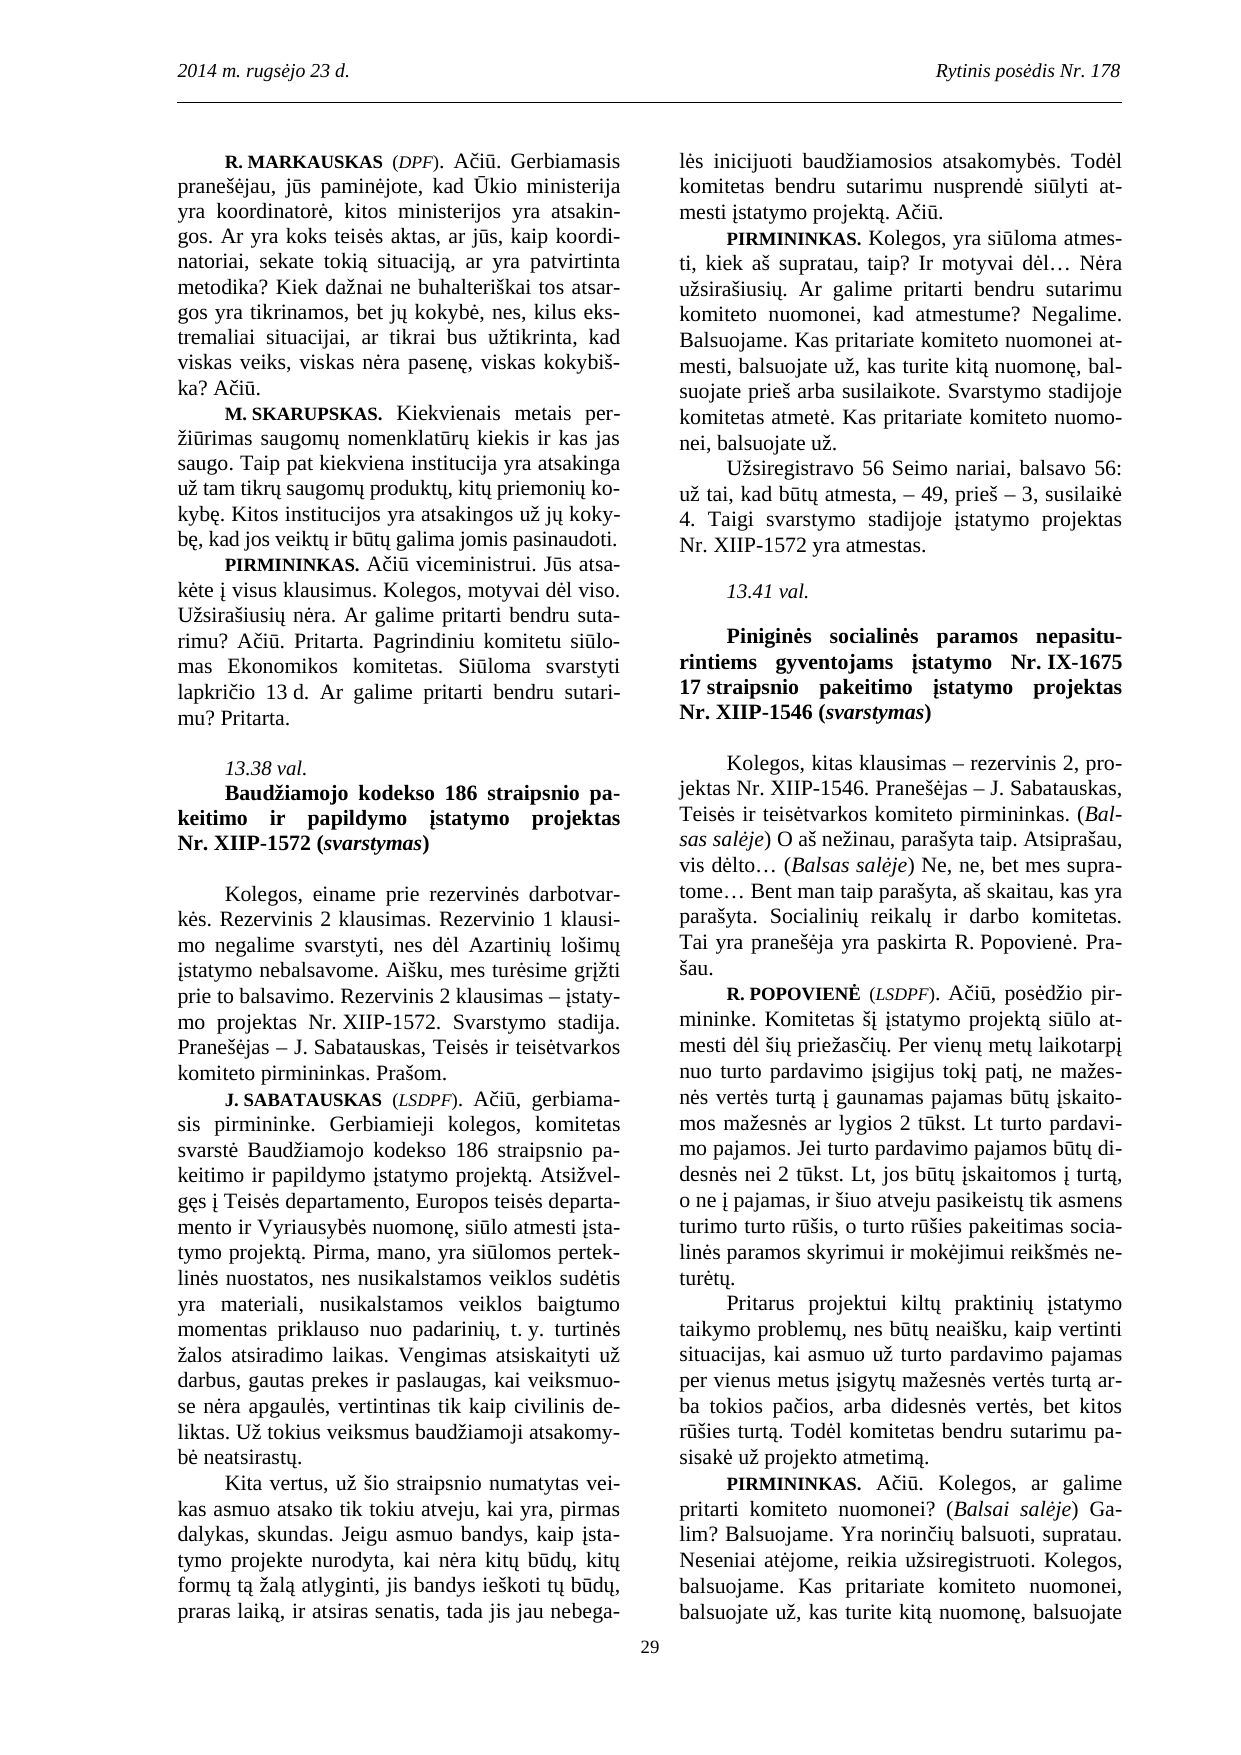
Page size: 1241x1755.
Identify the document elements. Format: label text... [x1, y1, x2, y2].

text lės ini­ci­juo­ti bau­džia­mo­sios at­sa­ko­my­bės. To­dėl ko­mi­te­tas ben­dru su­ta­ri­mu nu­spren­dė siū­ly­ti at­mes­ti įsta­ty­mo pro­jek­tą. Ačiū. [679, 148, 1122, 224]
text Už­si­re­gist­ra­vo 56 Sei­mo na­riai, bal­sa­vo 56: už tai, kad bū­tų at­mes­ta, – 49, prieš – 3, su­si­lai­kė 4. Tai­gi svars­ty­mo sta­di­jo­je įsta­ty­mo pro­jek­tas Nr. XIIP-1572 yra at­mes­tas. [679, 455, 1122, 558]
text Ko­le­gos, ei­na­me prie re­zer­vi­nės dar­bo­tvar­kės. Re­zer­vi­nis 2 klau­si­mas. Re­zer­vi­nio 1 klau­si­mo ne­ga­li­me svars­ty­ti, nes dėl Azar­ti­nių lo­ši­mų įsta­ty­mo ne­bal­sa­vo­me. Aiš­ku, mes tu­rė­si­me grįž­ti prie to bal­sa­vi­mo. Re­zer­vi­nis 2 klau­si­mas – įsta­ty­mo pro­jek­tas Nr. XIIP-1572. Svars­ty­mo sta­di­ja. Pra­ne­šė­jas – J. Sa­ba­taus­kas, Tei­sės ir tei­sėt­var­kos ko­mi­te­to pir­mi­nin­kas. Pra­šom. [177, 881, 620, 1086]
text Pi­ni­gi­nės so­cia­li­nės pa­ra­mos ne­pa­si­tu­rintiems gy­ven­to­jams įsta­ty­mo Nr. IX-1675 17 straips­nio pa­kei­ti­mo įsta­ty­mo pro­jek­tas Nr. XIIP-1546 (svars­ty­mas) [679, 623, 1122, 724]
text R. POPOVIENĖ (LSDPF). Ačiū, po­sė­džio pir­mi­nin­ke. Ko­mi­te­tas šį įsta­ty­mo pro­jek­tą siū­lo at­mes­ti dėl šių prie­žas­čių. Per vie­nų me­tų lai­ko­tar­pį nuo tur­to par­da­vi­mo įsi­gi­jus to­kį pa­tį, ne ma­žes­nės ver­tės tur­tą į gau­na­mas pa­ja­mas bū­tų įskai­to­mos ma­žes­nės ar ly­gios 2 tūkst. Lt tur­to par­da­vi­mo pa­ja­mos. Jei tur­to par­da­vi­mo pa­ja­mos bū­tų di­des­nės nei 2 tūkst. Lt, jos bū­tų įskai­to­mos į tur­tą, o ne į pa­ja­mas, ir šiuo at­ve­ju pa­si­keis­tų tik as­mens tu­ri­mo tur­to rū­šis, o tur­to rū­šies pa­kei­ti­mas so­cia­li­nės pa­ra­mos sky­ri­mui ir mo­kė­ji­mui reikš­mės ne­tu­rė­tų. [679, 980, 1122, 1290]
text PIRMININKAS. Ačiū. Ko­le­gos, ar ga­li­me pri­tar­ti ko­mi­te­to nuo­mo­nei? (Bal­sai sa­lė­je) Ga­lim? Bal­suo­ja­me. Yra no­rin­čių bal­suo­ti, su­pra­tau. Ne­se­niai at­ėjo­me, rei­kia už­si­re­gist­ruo­ti. Ko­le­gos, bal­suo­ja­me. Kas pri­ta­ria­te ko­mi­te­to nuo­mo­nei, bal­suo­ja­te už, kas tu­ri­te ki­tą nuo­mo­nę, bal­suo­ja­te [679, 1469, 1122, 1624]
text PIRMININKAS. Ko­le­gos, yra siū­lo­ma at­mes­ti, kiek aš su­pra­tau, taip? Ir mo­ty­vai dėl… Nė­ra už­si­ra­šiu­sių. Ar ga­li­me pri­tar­ti ben­dru su­ta­ri­mu ko­mi­te­to nuo­mo­nei, kad at­mes­tu­me? Ne­ga­li­me. Bal­suo­ja­me. Kas pri­ta­ria­te ko­mi­te­to nuo­mo­nei at­mes­ti, bal­suo­ja­te už, kas tu­ri­te ki­tą nuo­mo­nę, bal­suo­ja­te prieš ar­ba su­si­lai­ko­te. Svars­ty­mo sta­di­jo­je ko­mi­te­tas at­me­tė. Kas pri­ta­ria­te ko­mi­te­to nuo­mo­nei, bal­suo­ja­te už. [679, 224, 1122, 455]
text 13.38 val. [224, 756, 620, 780]
text PIRMININKAS. Ačiū vi­ce­mi­nist­rui. Jūs at­sa­kė­te į vi­sus klau­si­mus. Ko­le­gos, mo­ty­vai dėl vi­so. Už­si­ra­šiu­sių nė­ra. Ar ga­li­me pri­tar­ti ben­dru su­ta­rimu? Ačiū. Pri­tar­ta. Pa­grin­di­niu ko­mi­te­tu siū­lo­mas Eko­no­mi­kos ko­mi­te­tas. Siū­lo­ma svars­ty­ti lap­kri­čio 13 d. Ar ga­li­me pri­tar­ti ben­dru su­ta­ri­mu? Pri­tar­ta. [177, 551, 620, 730]
text Ki­ta ver­tus, už šio straips­nio nu­ma­ty­tas vei­kas as­muo at­sa­ko tik to­kiu at­ve­ju, kai yra, pir­mas da­ly­kas, skun­das. Jei­gu as­muo ban­dys, kaip įsta­ty­mo pro­jek­te nu­ro­dy­ta, kai nė­ra ki­tų bū­dų, ki­tų for­mų tą ža­lą at­ly­gin­ti, jis ban­dys ieš­ko­ti tų bū­dų, pra­ras lai­ką, ir at­si­ras se­na­tis, ta­da jis jau ne­be­ga­ [177, 1470, 620, 1624]
text 13.41 val. [726, 578, 1122, 603]
text J. SABATAUSKAS (LSDPF). Ačiū, ger­bia­ma­sis pir­mi­nin­ke. Ger­bia­mie­ji ko­le­gos, ko­mi­te­tas svars­tė Bau­džia­mo­jo ko­dek­so 186 straips­nio pa­kei­ti­mo ir pa­pil­dy­mo įsta­ty­mo pro­jek­tą. At­si­žvel­gęs į Tei­sės de­par­ta­men­to, Eu­ro­pos tei­sės de­par­ta­men­to ir Vy­riau­sy­bės nuo­mo­nę, siū­lo at­mes­ti įsta­ty­mo pro­jek­tą. Pir­ma, ma­no, yra siū­lo­mos per­tek­li­nės nuo­sta­tos, nes nu­si­kals­ta­mos veik­los su­dė­tis yra ma­te­ria­li, nu­si­kals­ta­mos veik­los baig­tu­mo mo­men­tas pri­klau­so nuo pa­da­ri­nių, t. y. tur­ti­nės ža­los at­si­ra­di­mo lai­kas. Ven­gi­mas at­si­skai­ty­ti už dar­bus, gau­tas pre­kes ir pa­slau­gas, kai veiks­muo­se nė­ra ap­gau­lės, ver­tin­ti­nas tik kaip ci­vi­li­nis de­lik­tas. Už to­kius veiks­mus bau­džia­mo­ji at­sa­ko­my­bė ne­at­si­ras­tų. [177, 1086, 620, 1470]
text Ko­le­gos, ki­tas klau­si­mas – re­zer­vi­nis 2, pro­jek­tas Nr. XIIP-1546. Pra­ne­šė­jas – J. Sa­ba­taus­kas, Tei­sės ir tei­sėt­var­kos ko­mi­te­to pir­mi­nin­kas. (Bal­sas sa­lė­je) O aš ne­ži­nau, pa­ra­šy­ta taip. At­si­pra­šau, vis dėl­to… (Bal­sas sa­lė­je) Ne, ne, bet mes su­pra­to­me… Bent man taip pa­ra­šy­ta, aš skai­tau, kas yra pa­ra­šy­ta. So­cia­li­nių rei­ka­lų ir dar­bo ko­mi­te­tas. Tai yra pra­ne­šė­ja yra pa­skir­ta R. Po­po­vie­nė. Pra­šau. [679, 749, 1122, 980]
text M. SKARUPSKAS. Kiek­vie­nais me­tais per­žiū­ri­mas sau­go­mų no­men­kla­tū­rų kie­kis ir kas jas sau­go. Taip pat kiek­vie­na ins­ti­tu­ci­ja yra at­sa­kin­ga už tam tik­rų sau­go­mų pro­duk­tų, ki­tų prie­mo­nių ko­ky­bę. Ki­tos ins­ti­tu­ci­jos yra at­sa­kin­gos už jų ko­ky­bę, kad jos veik­tų ir bū­tų ga­li­ma jo­mis pa­si­nau­do­ti. [177, 400, 620, 551]
text R. MARKAUSKAS (DPF). Ačiū. Ger­bia­ma­sis pra­ne­šė­jau, jūs pa­mi­nė­jo­te, kad Ūkio mi­nis­te­ri­ja yra ko­or­di­na­to­rė, ki­tos mi­nis­te­ri­jos yra at­sa­kin­gos. Ar yra koks tei­sės ak­tas, ar jūs, kaip ko­or­di­na­to­riai, se­ka­te to­kią si­tu­a­ci­ją, ar yra pa­tvir­tin­ta me­to­di­ka? Kiek daž­nai ne bu­hal­te­riš­kai tos at­sar­gos yra tik­ri­na­mos, bet jų ko­ky­bė, nes, ki­lus eks­tre­ma­liai si­tu­a­ci­jai, ar tik­rai bus už­tik­rin­ta, kad vis­kas veiks, vis­kas nė­ra pa­se­nę, vis­kas ko­ky­biš­ka? Ačiū. [177, 148, 620, 400]
text Pri­ta­rus pro­jek­tui kil­tų prak­ti­nių įsta­ty­mo tai­ky­mo pro­ble­mų, nes bū­tų ne­aiš­ku, kaip ver­tin­ti si­tu­a­ci­jas, kai as­muo už tur­to par­da­vi­mo pa­ja­mas per vie­nus me­tus įsi­gy­tų ma­žes­nės ver­tės tur­tą ar­ba to­kios pa­čios, ar­ba di­des­nės ver­tės, bet ki­tos rū­šies tur­tą. To­dėl ko­mi­te­tas ben­dru su­ta­ri­mu pa­si­sa­kė už pro­jek­to at­me­ti­mą. [679, 1290, 1122, 1469]
text Bau­džia­mo­jo ko­dek­so 186 straips­nio pa­kei­ti­mo ir pa­pil­dy­mo įsta­ty­mo pro­jek­tas Nr. XIIP-1572 (svars­ty­mas) [177, 780, 620, 855]
